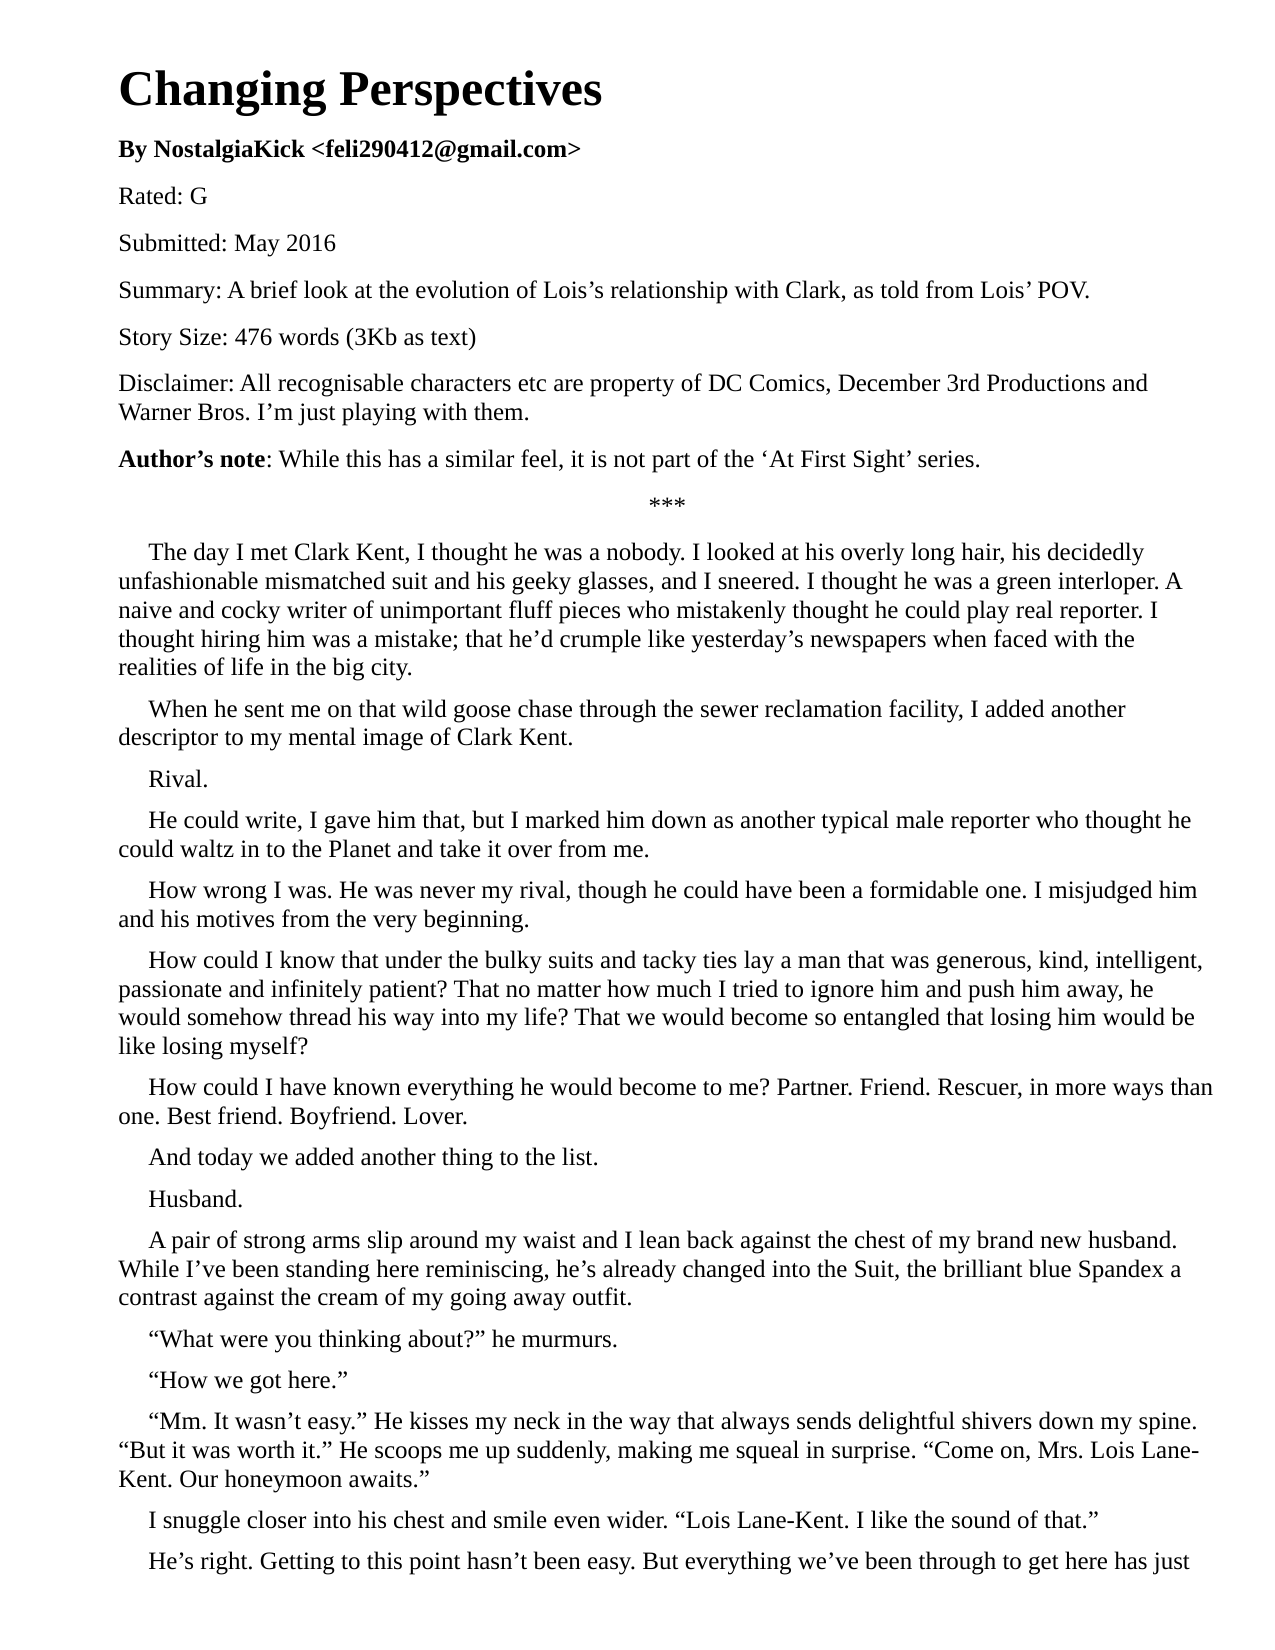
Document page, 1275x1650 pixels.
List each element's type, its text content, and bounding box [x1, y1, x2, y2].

text Rival. [118, 764, 1216, 792]
text He’s right. Getting to this point hasn’t been easy. But everything we’ve been through to get here has just [118, 1546, 1216, 1575]
text Submitted: May 2016 [118, 228, 1216, 257]
text How could I have known everything he would become to me? Partner. Friend. Rescuer, in more ways than one. Best friend. Boyfriend. Lover. [118, 1072, 1216, 1130]
text How could I know that under the bulky suits and tacky ties lay a man that was generous, kind, intelligent, passionate and infinitely patient? That no matter how much I tried to ignore him and push him away, he would somehow thread his way into my life? That we would become so entangled that losing him would be like losing myself? [118, 945, 1216, 1060]
text Rated: G [118, 181, 1216, 210]
text How wrong I was. He was never my rival, though he could have been a formidable one. I misjudged him and his motives from the very beginning. [118, 875, 1216, 932]
text When he sent me on that wild goose chase through the sewer reclamation facility, I added another descriptor to my mental image of Clark Kent. [118, 694, 1216, 751]
text “How we got here.” [118, 1365, 1216, 1394]
subtitle Changing Perspectives [118, 59, 1216, 117]
text *** [118, 491, 1216, 519]
text He could write, I gave him that, but I marked him down as another typical male reporter who thought he could waltz in to the Planet and take it over from me. [118, 805, 1216, 862]
text “What were you thinking about?” he murmurs. [118, 1324, 1216, 1352]
text By NostalgiaKick <feli290412@gmail.com> [118, 134, 1216, 163]
text The day I met Clark Kent, I thought he was a nobody. I looked at his overly long hair, his decidedly unfashionable mismatched suit and his geeky glasses, and I sneered. I thought he was a green interloper. A naive and cocky writer of unimportant fluff pieces who mistakenly thought he could play real reporter. I thought hiring him was a mistake; that he’d crumple like yesterday’s newspapers when faced with the realities of life in the big city. [118, 537, 1216, 681]
text I snuggle closer into his chest and smile even wider. “Lois Lane-Kent. I like the sound of that.” [118, 1505, 1216, 1534]
text Husband. [118, 1184, 1216, 1212]
text Disclaimer: All recognisable characters etc are property of DC Comics, December 3rd Productions and Warner Bros. I’m just playing with them. [118, 368, 1216, 426]
text Author’s note: While this has a similar feel, it is not part of the ‘At First Sight’ series. [118, 444, 1216, 473]
text “Mm. It wasn’t easy.” He kisses my neck in the way that always sends delightful shivers down my spine. “But it was worth it.” He scoops me up suddenly, making me squeal in surprise. “Come on, Mrs. Lois Lane-Kent. Our honeymoon awaits.” [118, 1406, 1216, 1492]
text And today we added another thing to the list. [118, 1142, 1216, 1171]
text A pair of strong arms slip around my waist and I lean back against the chest of my brand new husband. While I’ve been standing here reminiscing, he’s already changed into the Suit, the brilliant blue Spandex a contrast against the cream of my going away outfit. [118, 1225, 1216, 1311]
text Story Size: 476 words (3Kb as text) [118, 322, 1216, 350]
text Summary: A brief look at the evolution of Lois’s relationship with Clark, as told from Lois’ POV. [118, 275, 1216, 304]
